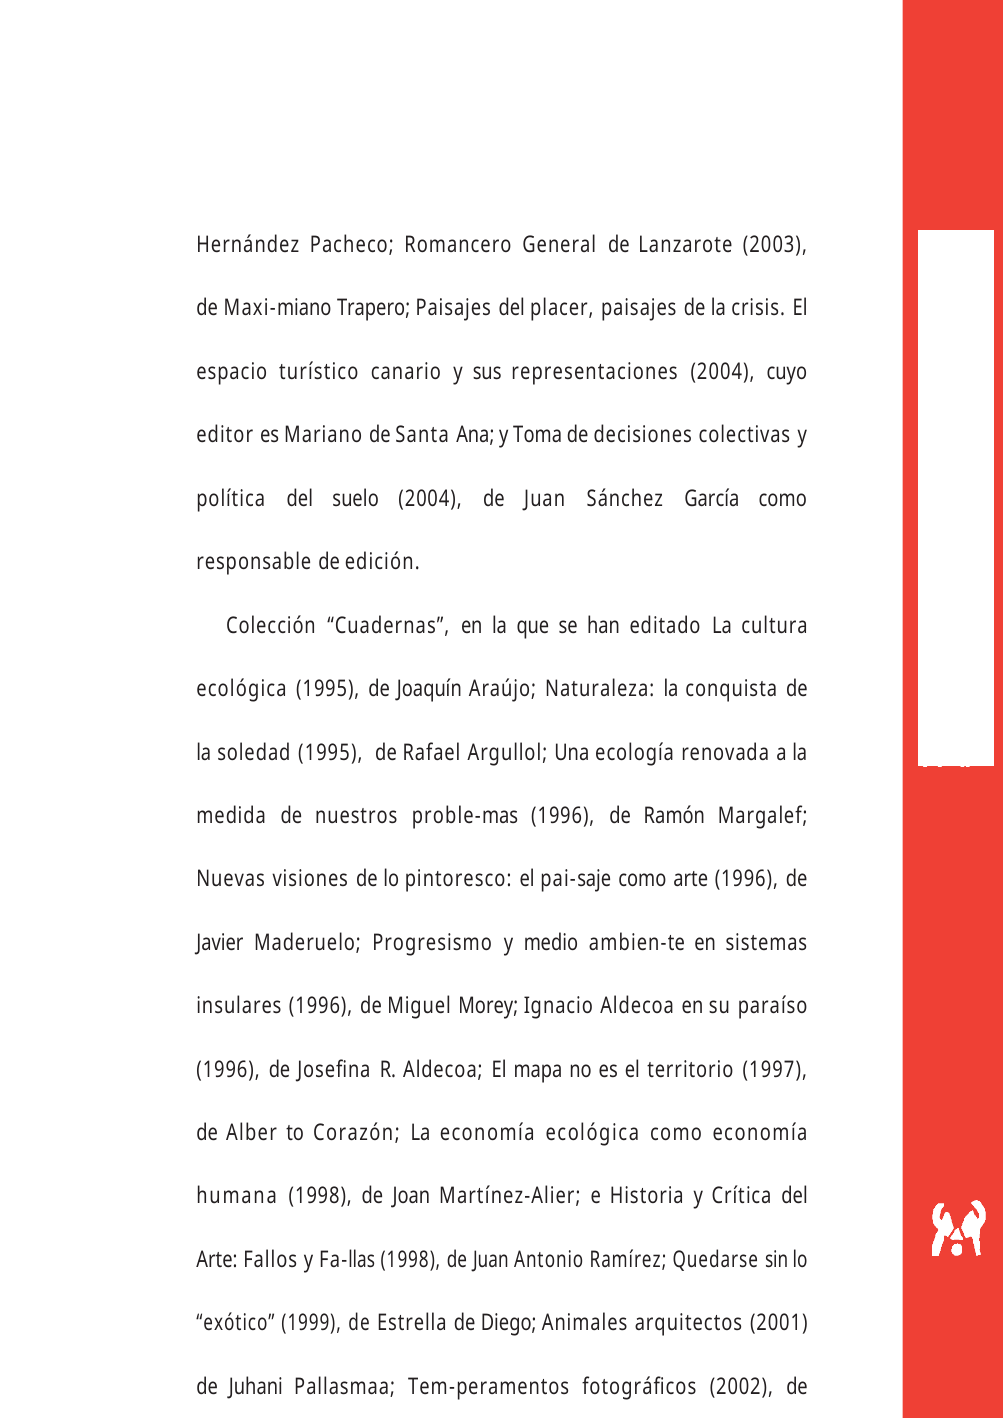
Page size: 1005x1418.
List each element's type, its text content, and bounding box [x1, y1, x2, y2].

text La FCM 1993-2004 [920, 230, 994, 766]
text Hernández Pacheco; Romancero General de Lanzarote (2003), de Maxi-miano Trapero; Paisajes del placer, paisajes de la crisis. El espacio turístico canario y sus representaciones (2004), cuyo editor es Mariano de Santa Ana; y Toma de decisiones colectivas y política del suelo (2004), de Juan Sánchez García como responsable de edición. [196, 228, 807, 576]
text Colección “Cuadernas”, en la que se han editado La cultura ecológica (1995), de Joaquín Araújo; Naturaleza: la conquista de la soledad (1995), de Rafael Argullol; Una ecología renovada a la medida de nuestros proble-mas (1996), de Ramón Margalef; Nuevas visiones de lo pintoresco: el pai-saje como arte (1996), de Javier Maderuelo; Progresismo y medio ambien-te en sistemas insulares (1996), de Miguel Morey; Ignacio Aldecoa en su paraíso (1996), de Josefina R. Aldecoa; El mapa no es el territorio (1997), de Alber to Corazón; La economía ecológica como economía humana (1998), de Joan Martínez-Alier; e Historia y Crítica del Arte: Fallos y Fa-llas (1998), de Juan Antonio Ramírez; Quedarse sin lo “exótico” (1999), de Estrella de Diego; Animales arquitectos (2001) de Juhani Pallasmaa; Tem-peramentos fotográficos (2002), de [196, 608, 807, 1401]
